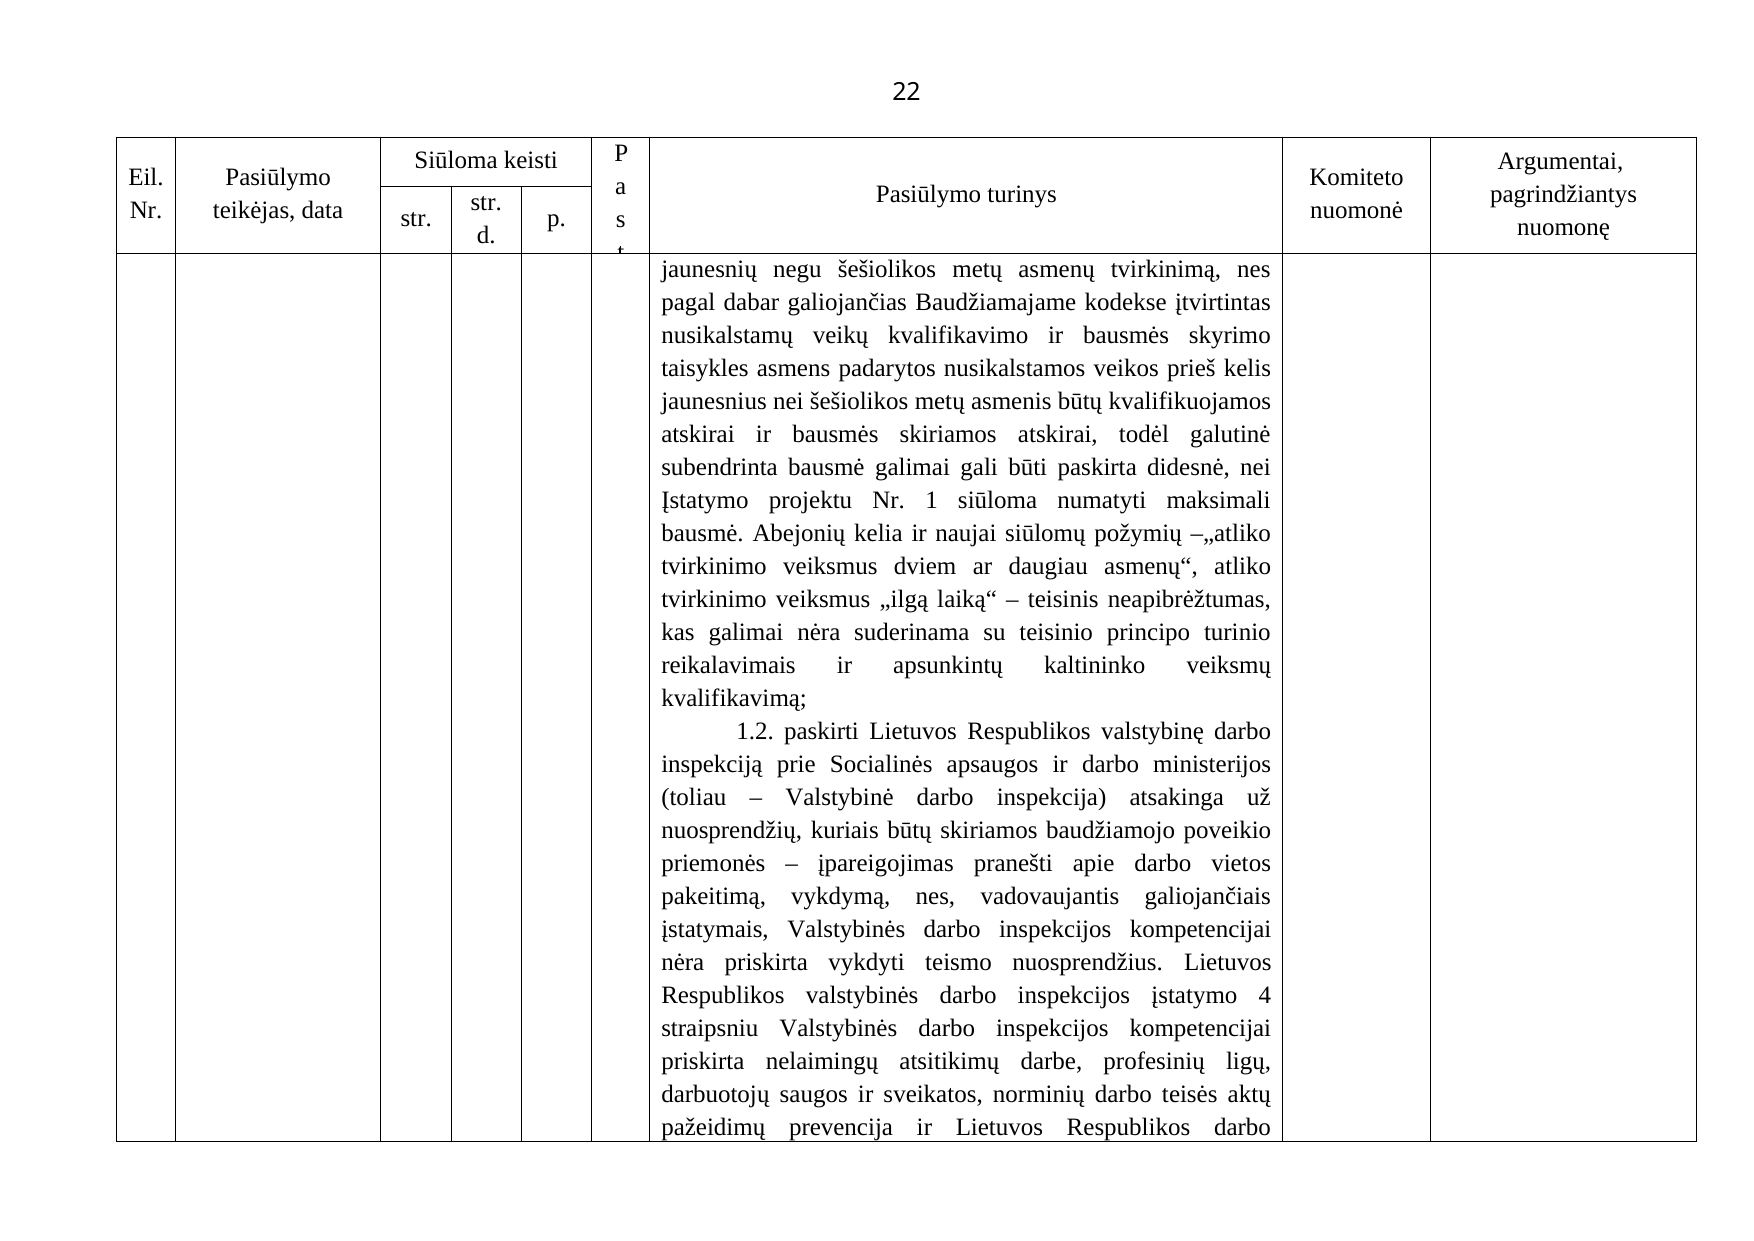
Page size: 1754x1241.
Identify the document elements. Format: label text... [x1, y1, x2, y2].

table_cell [117, 254, 175, 1141]
table_cell [592, 254, 649, 1141]
table_header Siūloma keisti [381, 138, 591, 186]
table_header Pasiūlymo teikėjas, data [176, 138, 380, 253]
table_cell jaunesnių negu šešiolikos metų asmenų tvirkinimą, nes pagal dabar galiojančias Baudžiamajame kodekse įtvirtintas nusikalstamų veikų kvalifikavimo ir bausmės skyrimo taisykles asmens padarytos nusikalstamos veikos prieš kelis jaunesnius nei šešiolikos metų asmenis būtų kvalifikuojamos atskirai ir bausmės skiriamos atskirai, todėl galutinė subendrinta bausmė galimai gali būti paskirta didesnė, nei Įstatymo projektu Nr. 1 siūloma numatyti maksimali bausmė. Abejonių kelia ir naujai siūlomų požymių –„atliko tvirkinimo veiksmus dviem ar daugiau asmenų“, atliko tvirkinimo veiksmus „ilgą laiką“ – teisinis neapibrėžtumas, kas galimai nėra suderinama su teisinio principo turinio reikalavimais ir apsunkintų kaltininko veiksmų kvalifikavimą; 1.2. paskirti Lietuvos Respublikos valstybinę darbo inspekciją prie Socialinės apsaugos ir darbo ministerijos (toliau – Valstybinė darbo inspekcija) atsakinga už nuosprendžių, kuriais būtų skiriamos baudžiamojo poveikio priemonės – įpareigojimas pranešti apie darbo vietos pakeitimą, vykdymą, nes, vadovaujantis galiojančiais įstatymais, Valstybinės darbo inspekcijos kompetencijai nėra priskirta vykdyti teismo nuosprendžius. Lietuvos Respublikos valstybinės darbo inspekcijos įstatymo 4 straipsniu Valstybinės darbo inspekcijos kompetencijai priskirta nelaimingų atsitikimų darbe, profesinių ligų, darbuotojų saugos ir sveikatos, norminių darbo teisės aktų pažeidimų prevencija ir Lietuvos Respublikos darbo [650, 254, 1282, 1141]
table_cell p. [522, 187, 591, 253]
table_cell [522, 254, 591, 1141]
table_cell [176, 254, 380, 1141]
table_header Komiteto nuomonė [1283, 138, 1430, 253]
table_cell str. d. [452, 187, 521, 253]
table_cell str. [381, 187, 451, 253]
table_header Argumentai, pagrindžiantys nuomonę [1431, 138, 1696, 253]
table_cell [1283, 254, 1430, 1141]
table_cell [1431, 254, 1696, 1141]
table_header Pasiūlymo turinys [650, 138, 1282, 253]
table_cell [452, 254, 521, 1141]
table_header Pastabos [592, 138, 649, 253]
table_cell [381, 254, 451, 1141]
table_header Eil. Nr. [117, 138, 175, 253]
